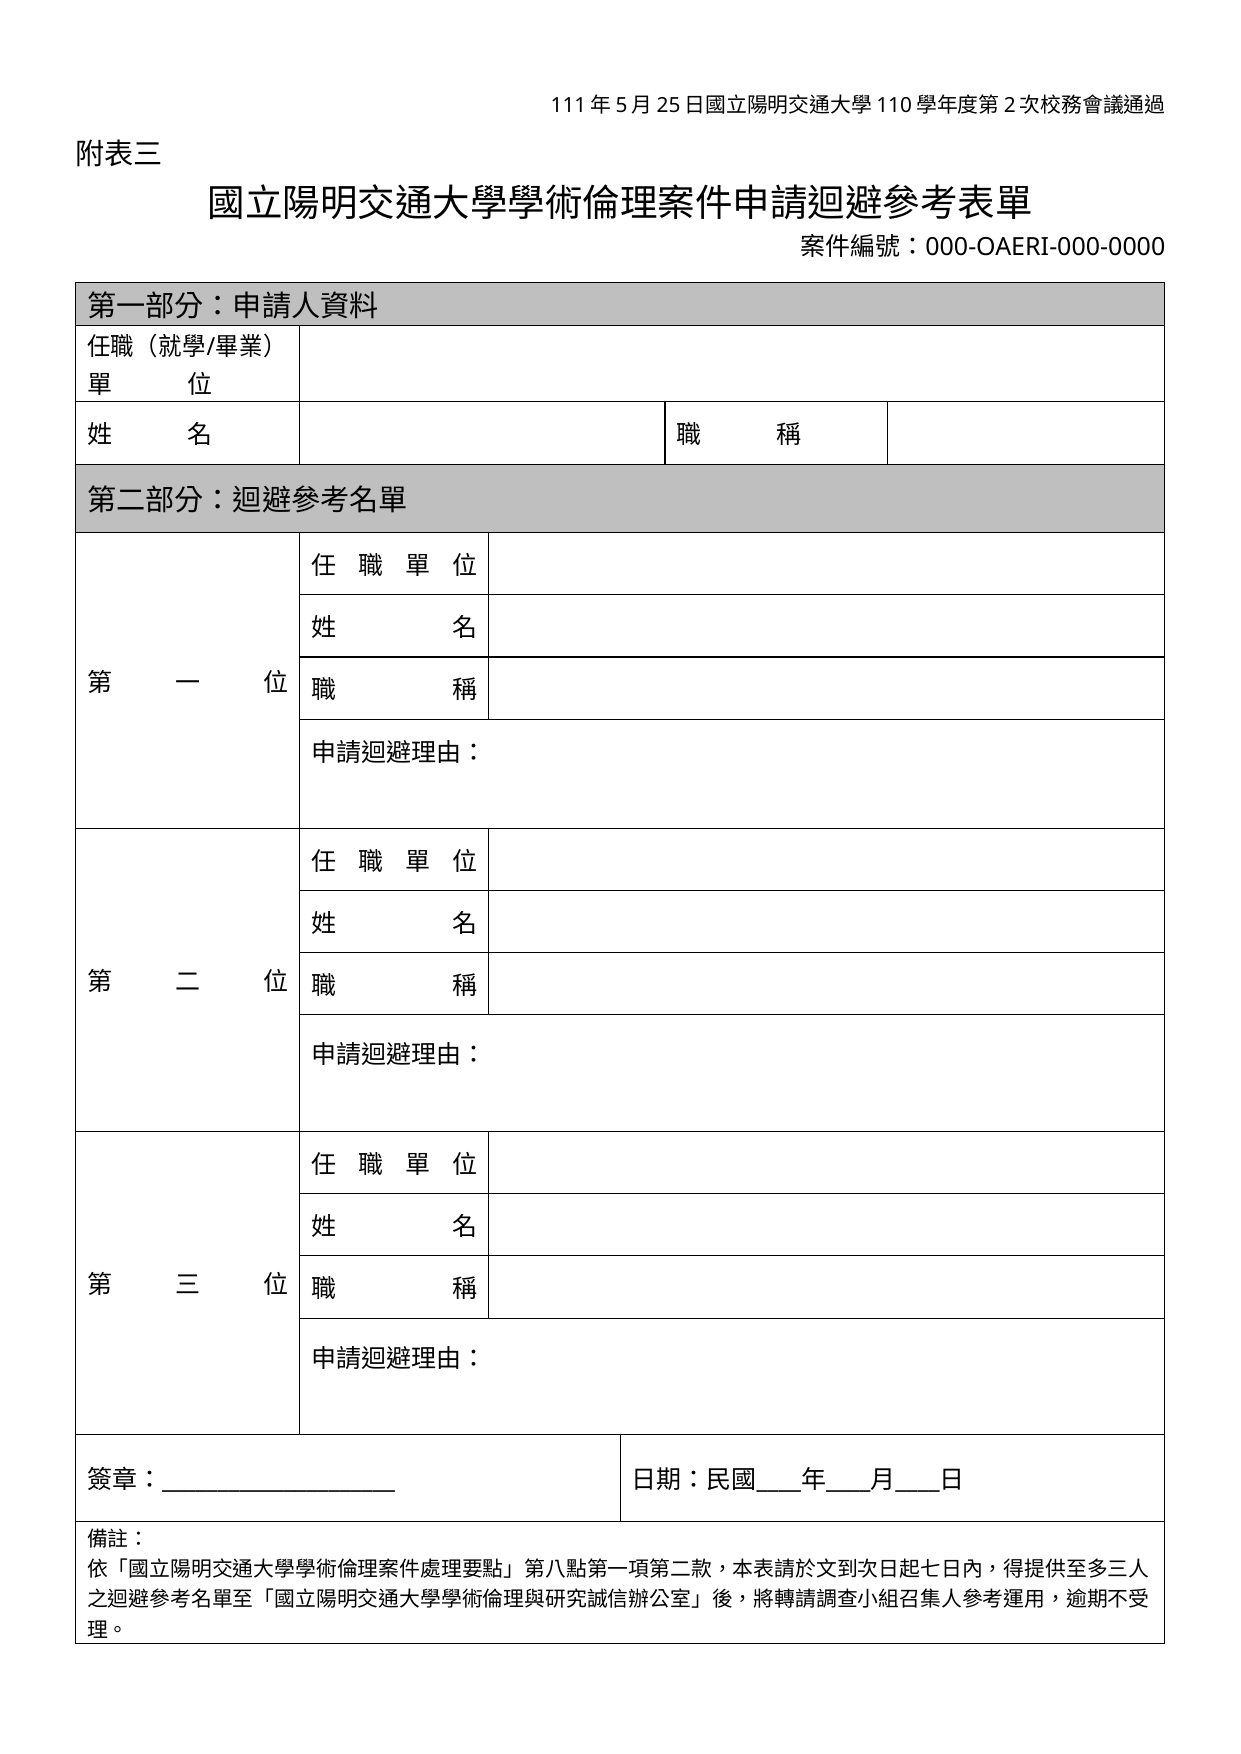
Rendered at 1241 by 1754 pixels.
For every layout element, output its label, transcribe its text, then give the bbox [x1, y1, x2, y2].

table_header 第一部分：申請人資料 [76, 283, 1164, 325]
table_cell 姓名 [300, 891, 488, 952]
table_cell 申請迴避理由： [300, 720, 1164, 827]
table_cell [489, 595, 1164, 656]
table_cell 任職單位 [300, 533, 488, 594]
table_cell 姓名 [76, 402, 299, 463]
table_cell 第二位 [76, 829, 299, 1131]
table_cell 任職單位 [300, 1132, 488, 1193]
table_cell 申請迴避理由： [300, 1015, 1164, 1131]
table_cell 職稱 [300, 953, 488, 1014]
table_cell [300, 326, 1164, 401]
table_cell 職稱 [666, 402, 887, 463]
table_cell [300, 402, 664, 463]
table_cell 第一位 [76, 533, 299, 827]
table_cell 第三位 [76, 1132, 299, 1434]
table_cell [489, 953, 1164, 1014]
text 國立陽明交通大學學術倫理案件申請迴避參考表單 [75, 172, 1165, 227]
table_cell [489, 891, 1164, 952]
table_cell 任職（就學/畢業） 單位 [76, 326, 299, 401]
table_cell 職稱 [300, 658, 488, 719]
table_cell 第二部分：迴避參考名單 [76, 465, 1164, 532]
table_cell 日期：民國____年____月____日 [621, 1435, 1164, 1521]
table_cell [888, 402, 1164, 463]
table_cell 職稱 [300, 1256, 488, 1318]
text 案件編號：000-OAERI-000-0000 [75, 227, 1165, 263]
table_cell [489, 829, 1164, 890]
table_cell [489, 533, 1164, 594]
table_cell 任職單位 [300, 829, 488, 890]
table_cell 申請迴避理由： [300, 1319, 1164, 1434]
table_cell 簽章：_____________________ [76, 1435, 620, 1521]
text 附表三 [75, 130, 1165, 172]
table_cell 姓名 [300, 1194, 488, 1255]
table_cell [489, 1194, 1164, 1255]
table_cell [489, 1256, 1164, 1318]
table_cell 備註： 依「國立陽明交通大學學術倫理案件處理要點」第八點第一項第二款，本表請於文到次日起七日內，得提供至多三人之迴避參考名單至「國立陽明交通大學學術倫理與研究誠信辦公室」後，將轉請調查小組召集人參考運用，逾期不受理。 [76, 1522, 1164, 1643]
table_cell [489, 1132, 1164, 1193]
table_cell [489, 658, 1164, 719]
table_cell 姓名 [300, 595, 488, 656]
